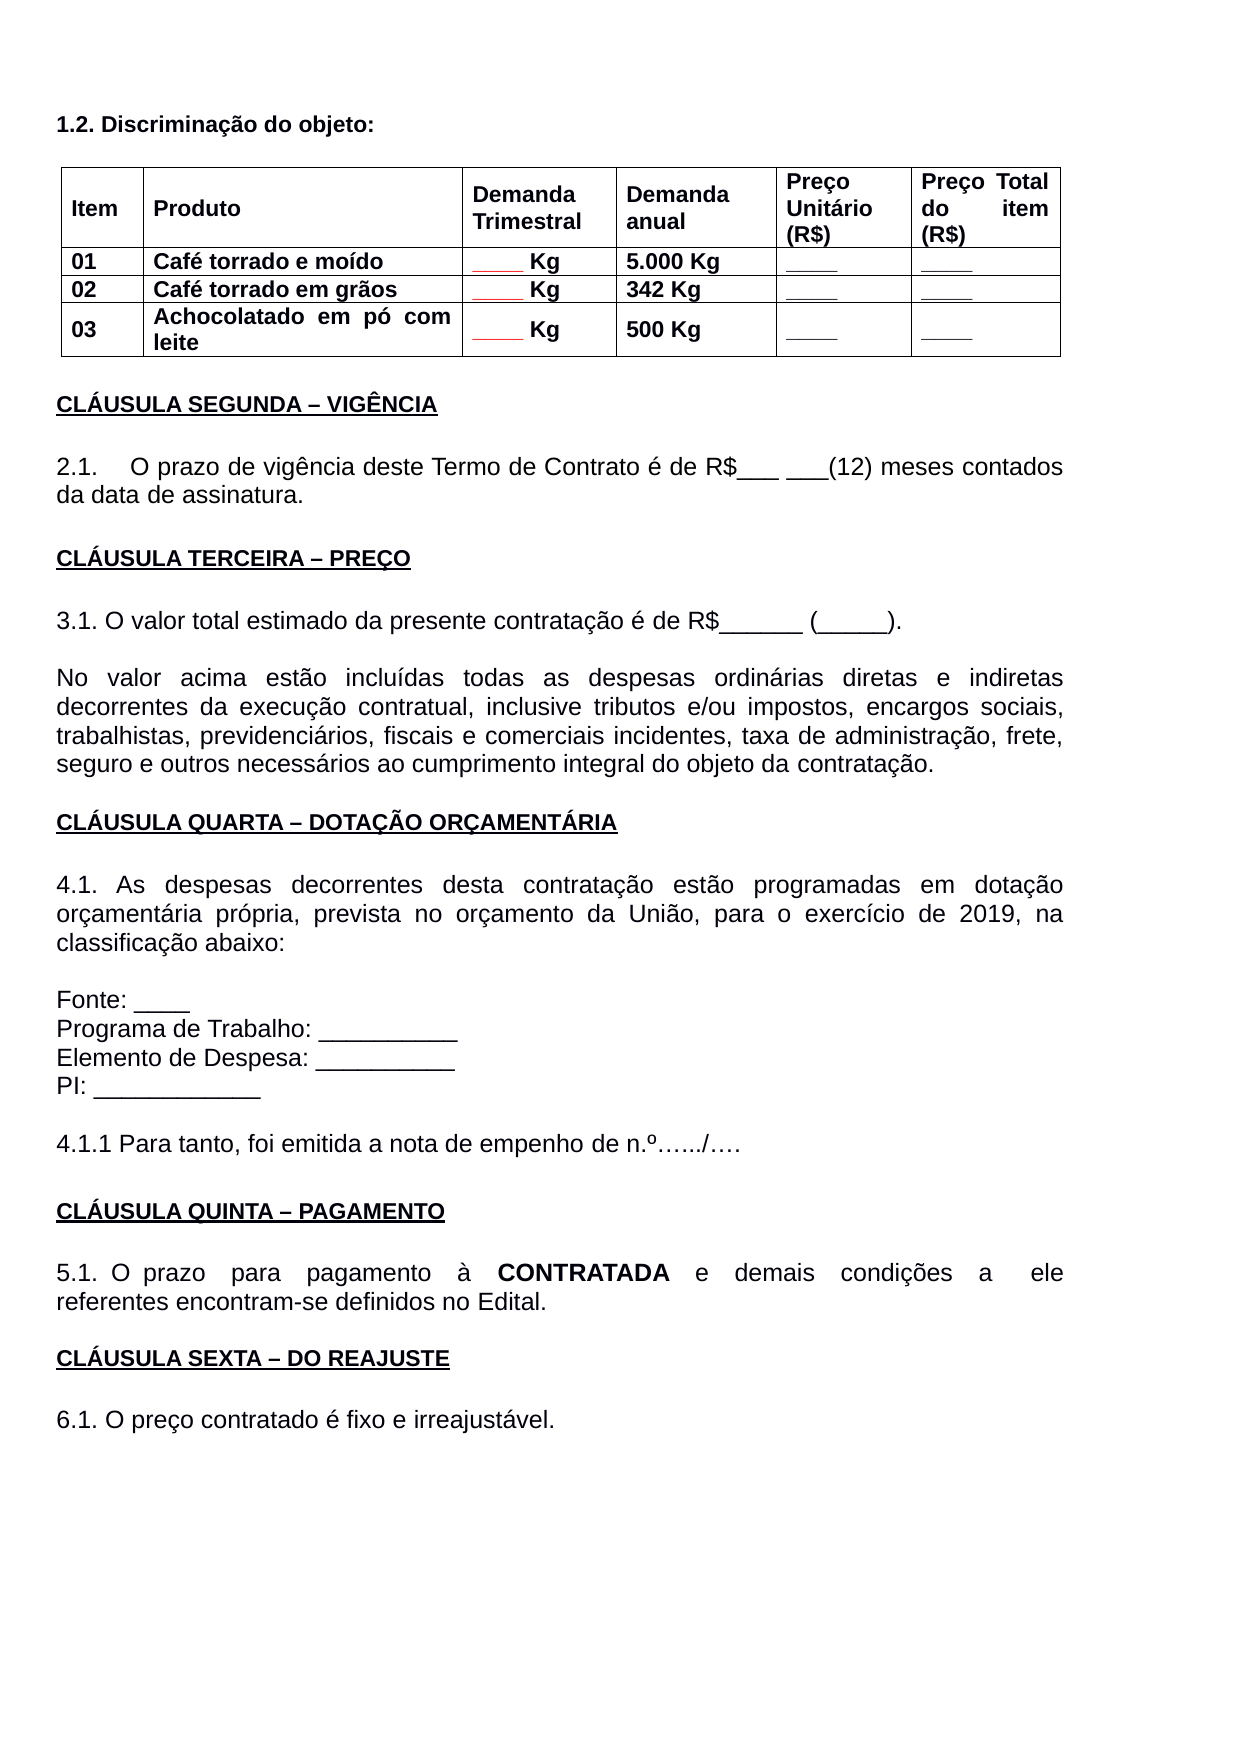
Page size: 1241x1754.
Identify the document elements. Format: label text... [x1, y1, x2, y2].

table_cell Café torrado e moído [144, 248, 462, 274]
table_header Preço Total do item (R$) [912, 168, 1060, 247]
table_header Preço Unitário (R$) [777, 168, 911, 247]
list 4.1.1 Para tanto, foi emitida a nota de empenho de n.º….../…. [56, 1129, 1065, 1157]
table_cell Café torrado em grãos [144, 276, 462, 302]
text Fonte: ____ [56, 985, 1065, 1014]
table_cell 500 Kg [617, 303, 776, 356]
subtitle CLÁUSULA SEXTA – DO REAJUSTE [56, 1345, 1065, 1371]
table_cell ____ [912, 276, 1060, 302]
table_header Demanda Trimestral [463, 168, 616, 247]
table_cell ____ Kg [463, 276, 616, 302]
table_header Demanda anual [617, 168, 776, 247]
subtitle CLÁUSULA QUARTA – DOTAÇÃO ORÇAMENTÁRIA [56, 809, 1065, 836]
table_cell 01 [62, 248, 143, 274]
text 2.1. O prazo de vigência deste Termo de Contrato é de R$___ ___(12) meses contados da data de assinatura. [56, 452, 1065, 509]
subtitle CLÁUSULA TERCEIRA – PREÇO [56, 545, 1065, 571]
text Programa de Trabalho: __________ [56, 1014, 1065, 1042]
text 6.1. O preço contratado é fixo e irreajustável. [56, 1406, 1065, 1434]
table_cell ____ [912, 248, 1060, 274]
text 5.1. O prazo para pagamento à CONTRATADA e demais condições a ele referentes encontram-se definidos no Edital. [56, 1258, 1065, 1316]
table_cell 02 [62, 276, 143, 302]
list 4.1. As despesas decorrentes desta contratação estão programadas em dotação orçamentária própria, prevista no orçamento da União, para o exercício de 2019, na classificação abaixo: [56, 870, 1065, 956]
text PI: ____________ [56, 1071, 1065, 1100]
table_cell ____ [777, 276, 911, 302]
table_cell Achocolatado em pó com leite [144, 303, 462, 356]
subtitle CLÁUSULA QUINTA – PAGAMENTO [56, 1198, 1065, 1224]
list 1.2. Discriminação do objeto: [56, 111, 1065, 137]
text Elemento de Despesa: __________ [56, 1042, 1065, 1071]
table_cell ____ Kg [463, 303, 616, 356]
table_cell 5.000 Kg [617, 248, 776, 274]
table_cell ____ Kg [463, 248, 616, 274]
table_header Produto [144, 168, 462, 247]
table_cell 03 [62, 303, 143, 356]
subtitle CLÁUSULA SEGUNDA – VIGÊNCIA [56, 391, 1065, 417]
list No valor acima estão incluídas todas as despesas ordinárias diretas e indiretas decorrentes da execução contratual, inclusive tributos e/ou impostos, encargos sociais, trabalhistas, previdenciários, fiscais e comerciais incidentes, taxa de administração, frete, seguro e outros necessários ao cumprimento integral do objeto da contratação. [56, 663, 1065, 778]
table_cell ____ [777, 303, 911, 356]
table_cell ____ [777, 248, 911, 274]
table_cell ____ [912, 303, 1060, 356]
table_header Item [62, 168, 143, 247]
list 3.1. O valor total estimado da presente contratação é de R$______ (_____). [56, 606, 1065, 634]
table_cell 342 Kg [617, 276, 776, 302]
